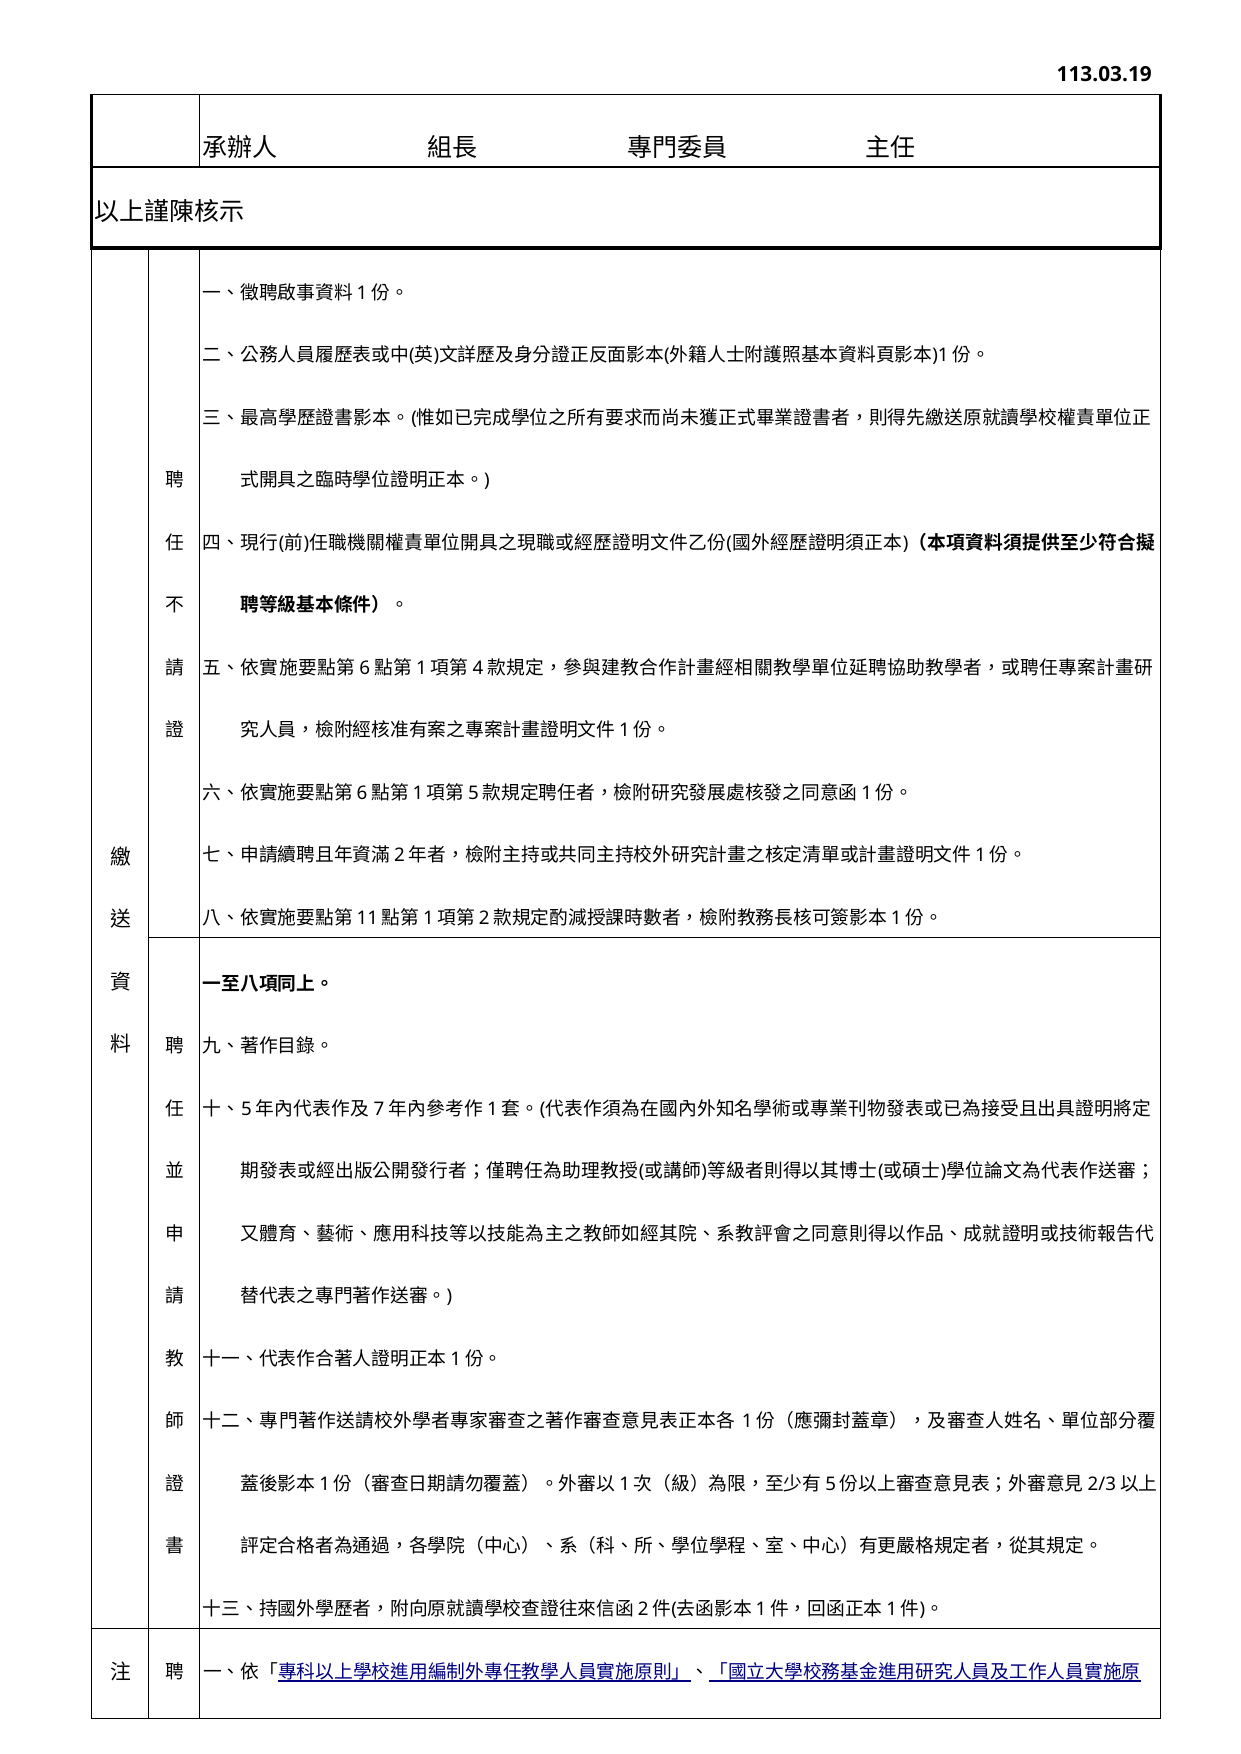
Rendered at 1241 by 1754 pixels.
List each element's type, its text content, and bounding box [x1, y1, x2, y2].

table_cell 聘 任 不 請 證 [149, 250, 199, 937]
table_cell 聘 任 並 申 請 教 師 證 書 [149, 938, 199, 1628]
table_cell 以上謹陳核示 主任秘書 校長 [93, 168, 1159, 246]
table_cell 繳 送 資 料 [92, 250, 148, 1628]
table_cell 注 [92, 1629, 148, 1717]
table_cell 一至八項同上。 九、著作目錄。 十、5年內代表作及7年內參考作1套。(代表作須為在國內外知名學術或專業刊物發表或已為接受且出具證明將定期發表或經出版公開發行者；僅聘任為助理教授(或講師)等級者則得以其博士(或碩士)學位論文為代表作送審；又體育、藝術、應用科技等以技能為主之教師如經其院、系教評會之同意則得以作品、成就證明或技術報告代替代表之專門著作送審。) 十一、代表作合著人證明正本1份。 十二、專門著作送請校外學者專家審查之著作審查意見表正本各1份（應彌封蓋章），及審查人姓名、單位部分覆蓋後影本1份（審查日期請勿覆蓋）。外審以1次（級）為限，至少有5份以上審查意見表；外審意見2/3以上評定合格者為通過，各學院（中心）、系（科、所、學位學程、室、中心）有更嚴格規定者，從其規定。 十三、持國外學歷者，附向原就讀學校查證往來信函2件(去函影本1件，回函正本1件)。 [200, 938, 1160, 1628]
table_cell 一、徵聘啟事資料1份。 二、公務人員履歷表或中(英)文詳歷及身分證正反面影本(外籍人士附護照基本資料頁影本)1份。 三、最高學歷證書影本。(惟如已完成學位之所有要求而尚未獲正式畢業證書者，則得先繳送原就讀學校權責單位正式開具之臨時學位證明正本。) 四、現行(前)任職機關權責單位開具之現職或經歷證明文件乙份(國外經歷證明須正本)（本項資料須提供至少符合擬聘等級基本條件）。 五、依實施要點第6點第1項第4款規定，參與建教合作計畫經相關教學單位延聘協助教學者，或聘任專案計畫研究人員，檢附經核准有案之專案計畫證明文件1份。 六、依實施要點第6點第1項第5款規定聘任者，檢附研究發展處核發之同意函1份。 七、申請續聘且年資滿2年者，檢附主持或共同主持校外研究計畫之核定清單或計畫證明文件1份。 八、依實施要點第11點第1項第2款規定酌減授課時數者，檢附教務長核可簽影本1份。 [200, 250, 1160, 937]
table_cell 聘 [149, 1629, 199, 1717]
table_cell [93, 95, 199, 166]
table_cell 一、依「專科以上學校進用編制外專任教學人員實施原則」、「國立大學校務基金進用研究人員及工作人員實施原 [200, 1629, 1160, 1717]
table_cell 承辦人 組長 專門委員 主任 [200, 95, 1159, 166]
